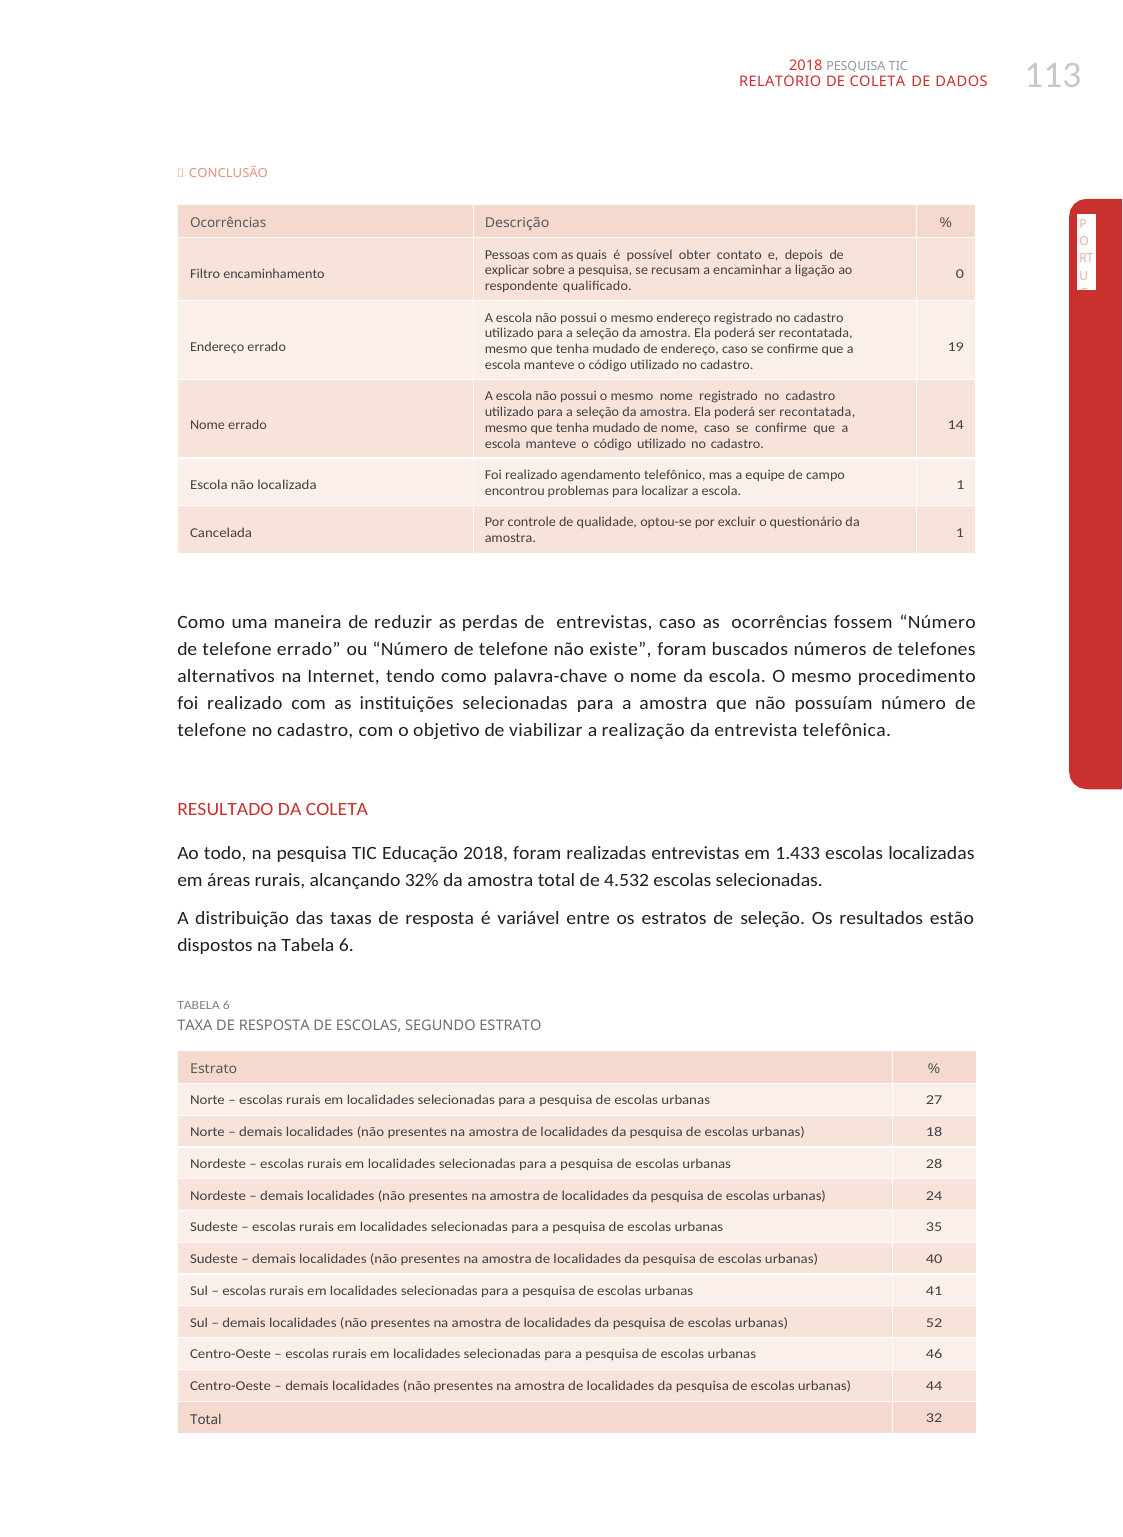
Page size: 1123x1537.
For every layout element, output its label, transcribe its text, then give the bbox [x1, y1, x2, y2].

table_cell 52 [893, 1306, 976, 1337]
text TAXA DE RESPOSTA DE ESCOLAS, SEGUNDO ESTRATO [177, 1014, 1123, 1034]
table_cell Por controle de qualidade, optou-se por excluir o questionário da amostra. [474, 506, 916, 553]
table_cell 28 [893, 1148, 976, 1178]
table_cell Nordeste – demais localidades (não presentes na amostra de localidades da pesquisa de escolas urbanas) [178, 1179, 892, 1210]
table_cell 40 [893, 1243, 976, 1273]
text TABELA 6 [177, 997, 1123, 1013]
table_cell Nome errado [178, 380, 473, 457]
table_cell 27 [893, 1084, 976, 1115]
table_cell Escola não localizada [178, 459, 473, 505]
table_cell Sul – escolas rurais em localidades selecionadas para a pesquisa de escolas urbanas [178, 1275, 892, 1305]
table_header % [893, 1051, 976, 1083]
table_cell Nordeste – escolas rurais em localidades selecionadas para a pesquisa de escolas urbanas [178, 1148, 892, 1178]
table_cell 1 [917, 459, 975, 505]
table_cell 0 [917, 238, 975, 300]
text RESULTADO DA COLETA [177, 797, 1123, 820]
table_cell Centro-Oeste – escolas rurais em localidades selecionadas para a pesquisa de escolas urbanas [178, 1338, 892, 1369]
text Como uma maneira de reduzir as perdas de entrevistas, caso as ocorrências fossem “Número de telefone errado” ou “Número de telefone não existe”, foram buscados números de telefones alternativos na Internet, tendo como palavra-chave o nome da escola. O mesmo procedimento foi realizado com as instituições selecionadas para a amostra que não possuíam número de telefone no cadastro, com o objetivo de viabilizar a realização da entrevista telefônica. [177, 611, 976, 741]
table_cell Pessoas com as quais é possível obter contato e, depois de explicar sobre a pesquisa, se recusam a encaminhar a ligação ao respondente qualificado. [474, 238, 916, 300]
table_cell Foi realizado agendamento telefônico, mas a equipe de campo encontrou problemas para localizar a escola. [474, 459, 916, 505]
table_cell Sudeste – escolas rurais em localidades selecionadas para a pesquisa de escolas urbanas [178, 1211, 892, 1242]
table_header Estrato [178, 1051, 892, 1083]
table_cell Norte – escolas rurais em localidades selecionadas para a pesquisa de escolas urbanas [178, 1084, 892, 1115]
table_cell 19 [917, 301, 975, 379]
table_cell Norte – demais localidades (não presentes na amostra de localidades da pesquisa de escolas urbanas) [178, 1116, 892, 1146]
text PORTUGUÊS [1079, 215, 1096, 290]
table_cell Filtro encaminhamento [178, 238, 473, 300]
table_cell 41 [893, 1275, 976, 1305]
text Ao todo, na pesquisa TIC Educação 2018, foram realizadas entrevistas em 1.433 escolas localizadas em áreas rurais, alcançando 32% da amostra total de 4.532 escolas selecionadas. [177, 842, 976, 891]
table_cell 32 [893, 1402, 976, 1433]
table_header Ocorrências [178, 205, 473, 237]
table_cell Sul – demais localidades (não presentes na amostra de localidades da pesquisa de escolas urbanas) [178, 1306, 892, 1337]
table_cell 14 [917, 380, 975, 457]
table_header Descrição [474, 205, 916, 237]
table_cell A escola não possui o mesmo endereço registrado no cadastro utilizado para a seleção da amostra. Ela poderá ser recontatada, mesmo que tenha mudado de endereço, caso se confirme que a escola manteve o código utilizado no cadastro. [474, 301, 916, 379]
text A distribuição das taxas de resposta é variável entre os estratos de seleção. Os resultados estão dispostos na Tabela 6. [177, 906, 976, 956]
table_cell Total [178, 1402, 892, 1433]
table_cell 35 [893, 1211, 976, 1242]
table_cell Endereço errado [178, 301, 473, 379]
table_cell A escola não possui o mesmo nome registrado no cadastro utilizado para a seleção da amostra. Ela poderá ser recontatada, mesmo que tenha mudado de nome, caso se confirme que a escola manteve o código utilizado no cadastro. [474, 380, 916, 457]
text  CONCLUSÃO [177, 164, 1123, 181]
table_cell Cancelada [178, 506, 473, 553]
table_cell Centro-Oeste – demais localidades (não presentes na amostra de localidades da pesquisa de escolas urbanas) [178, 1370, 892, 1401]
table_cell 44 [893, 1370, 976, 1401]
table_cell 1 [917, 506, 975, 553]
table_cell 46 [893, 1338, 976, 1369]
table_cell 18 [893, 1116, 976, 1146]
table_cell Sudeste – demais localidades (não presentes na amostra de localidades da pesquisa de escolas urbanas) [178, 1243, 892, 1273]
table_header % [917, 205, 975, 237]
table_cell 24 [893, 1179, 976, 1210]
